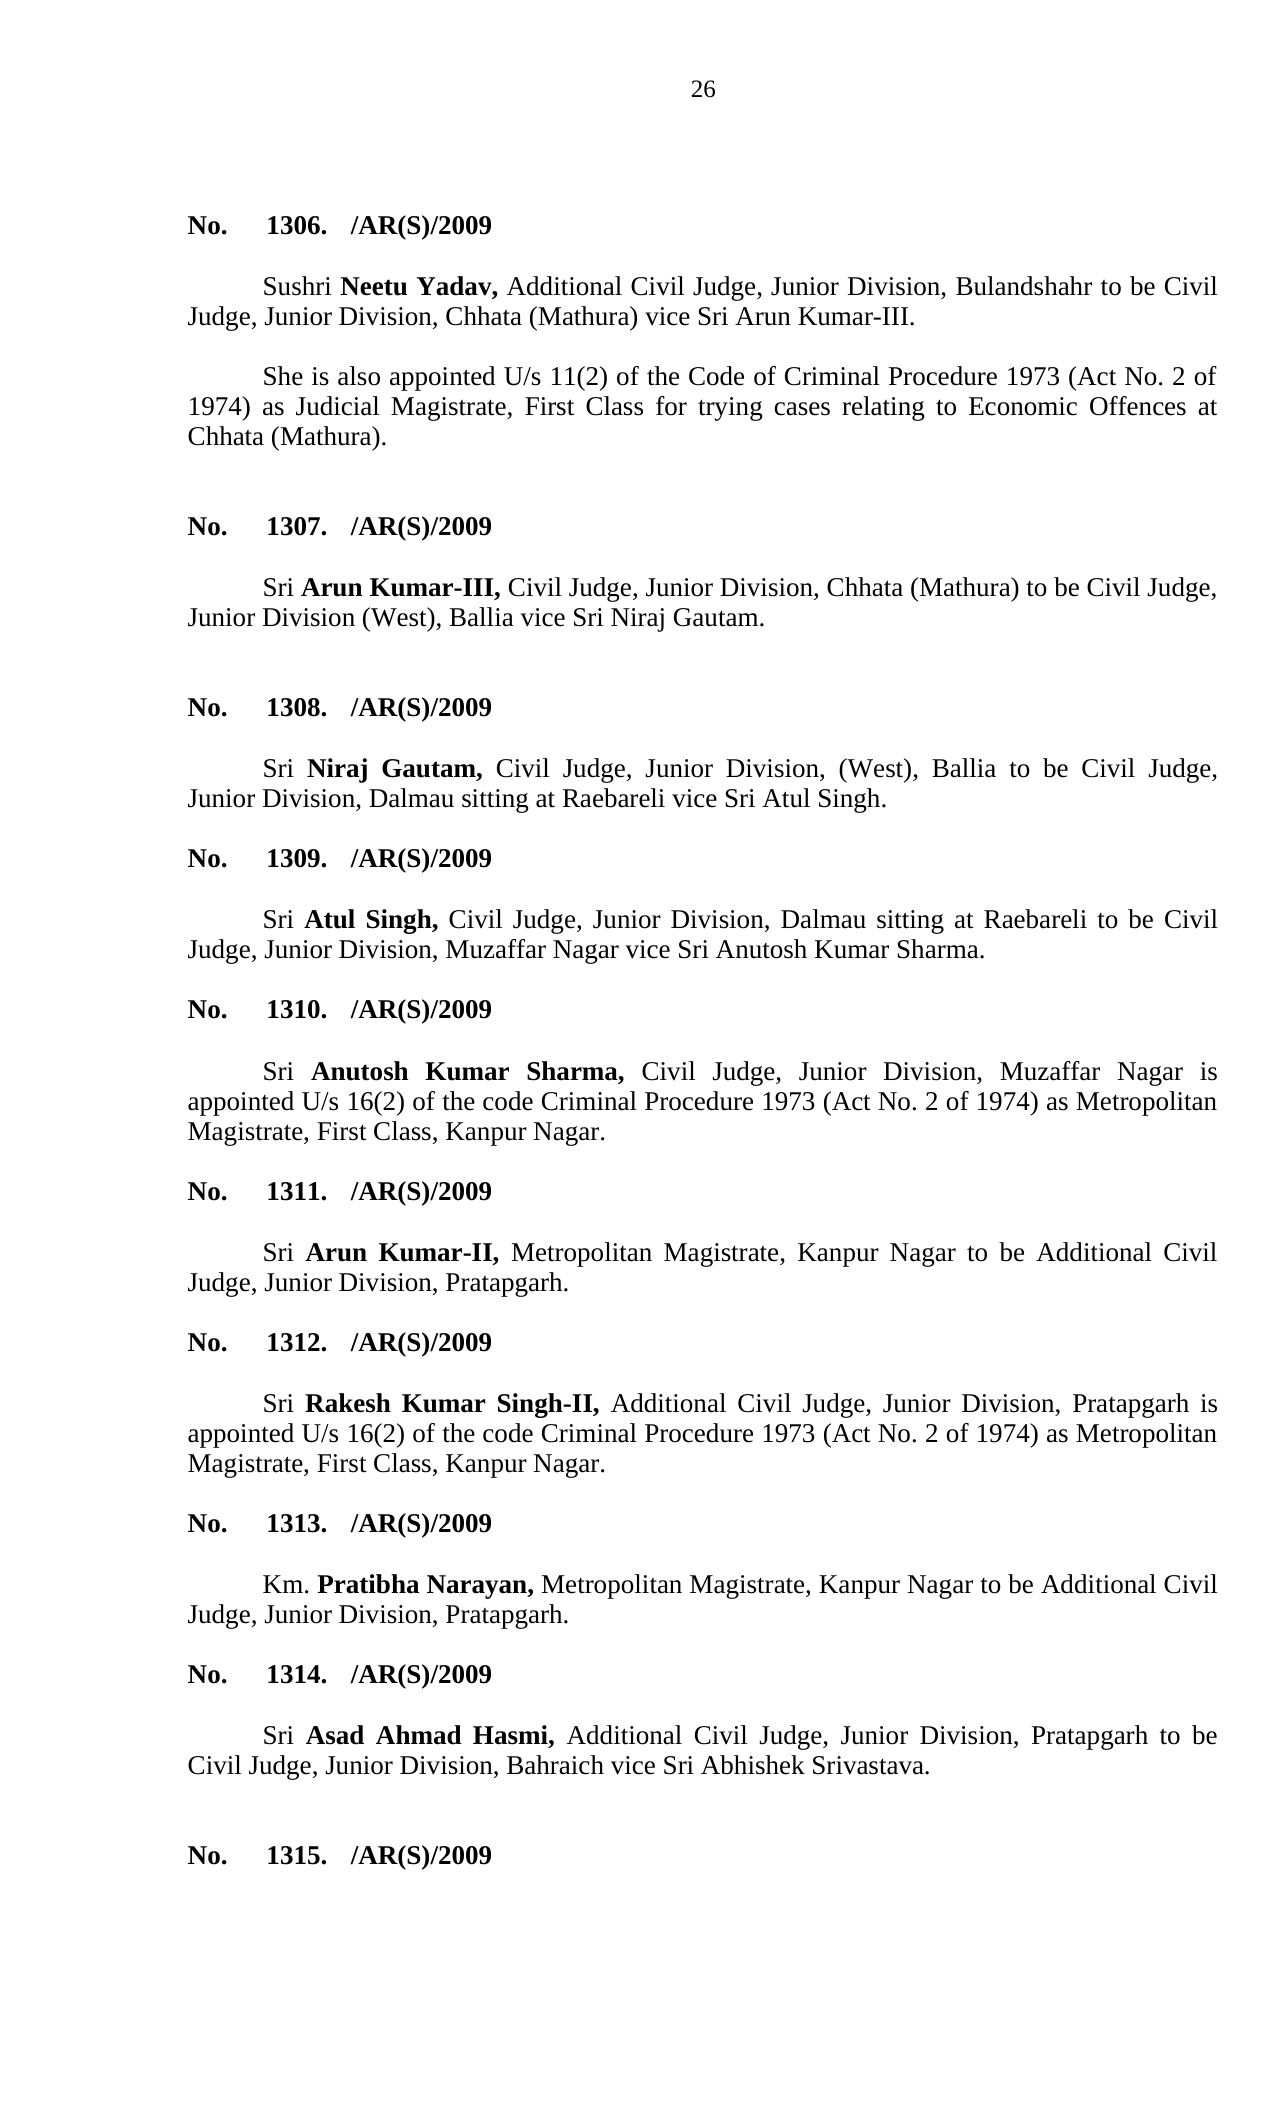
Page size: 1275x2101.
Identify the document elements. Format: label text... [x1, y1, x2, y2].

table_header [255, 844, 339, 874]
table_header /AR(S)/2009 [339, 210, 508, 241]
table_header No. [176, 1840, 255, 1871]
table_header No. [176, 692, 255, 723]
text Sri Anutosh Kumar Sharma, Civil Judge, Junior Division, Muzaffar Nagar is appointed U/s 16(2) of the code Criminal Procedure 1973 (Act No. 2 of 1974) as Metropolitan Magistrate, First Class, Kanpur Nagar. [187, 1056, 1219, 1146]
table_header [255, 995, 339, 1026]
table_header [255, 1659, 339, 1690]
table_header /AR(S)/2009 [339, 1659, 508, 1690]
table_header [255, 1508, 339, 1539]
table_header No. [176, 844, 255, 874]
table_header /AR(S)/2009 [339, 1840, 508, 1871]
text Sri Arun Kumar-II, Metropolitan Magistrate, Kanpur Nagar to be Additional Civil Judge, Junior Division, Pratapgarh. [187, 1237, 1219, 1297]
text Km. Pratibha Narayan, Metropolitan Magistrate, Kanpur Nagar to be Additional Civil Judge, Junior Division, Pratapgarh. [187, 1569, 1219, 1629]
table_header [255, 1176, 339, 1207]
text Sri Rakesh Kumar Singh-II, Additional Civil Judge, Junior Division, Pratapgarh is appointed U/s 16(2) of the code Criminal Procedure 1973 (Act No. 2 of 1974) as Metropolitan Magistrate, First Class, Kanpur Nagar. [187, 1388, 1219, 1478]
table_header /AR(S)/2009 [339, 1508, 508, 1539]
table_header [255, 692, 339, 723]
text Sri Niraj Gautam, Civil Judge, Junior Division, (West), Ballia to be Civil Judge, Junior Division, Dalmau sitting at Raebareli vice Sri Atul Singh. [187, 753, 1219, 813]
table_header /AR(S)/2009 [339, 692, 508, 723]
table_header No. [176, 1508, 255, 1539]
table_header No. [176, 1659, 255, 1690]
table_header [255, 511, 339, 542]
text Sri Arun Kumar-III, Civil Judge, Junior Division, Chhata (Mathura) to be Civil Judge, Junior Division (West), Ballia vice Sri Niraj Gautam. [187, 572, 1219, 632]
text Sri Asad Ahmad Hasmi, Additional Civil Judge, Junior Division, Pratapgarh to be Civil Judge, Junior Division, Bahraich vice Sri Abhishek Srivastava. [187, 1720, 1219, 1780]
table_header /AR(S)/2009 [339, 844, 508, 874]
table_header /AR(S)/2009 [339, 511, 508, 542]
table_header No. [176, 511, 255, 542]
table_header No. [176, 1327, 255, 1358]
table_header /AR(S)/2009 [339, 1176, 508, 1207]
text Sri Atul Singh, Civil Judge, Junior Division, Dalmau sitting at Raebareli to be Civil Judge, Junior Division, Muzaffar Nagar vice Sri Anutosh Kumar Sharma. [187, 904, 1219, 964]
table_header No. [176, 210, 255, 241]
table_header [255, 210, 339, 241]
table_header /AR(S)/2009 [339, 995, 508, 1026]
table_header /AR(S)/2009 [339, 1327, 508, 1358]
table_header [255, 1327, 339, 1358]
table_header [255, 1840, 339, 1871]
text Sushri Neetu Yadav, Additional Civil Judge, Junior Division, Bulandshahr to be Civil Judge, Junior Division, Chhata (Mathura) vice Sri Arun Kumar-III. [187, 271, 1219, 331]
table_header No. [176, 1176, 255, 1207]
table_header No. [176, 995, 255, 1026]
text She is also appointed U/s 11(2) of the Code of Criminal Procedure 1973 (Act No. 2 of 1974) as Judicial Magistrate, First Class for trying cases relating to Economic Offences at Chhata (Mathura). [187, 361, 1219, 451]
